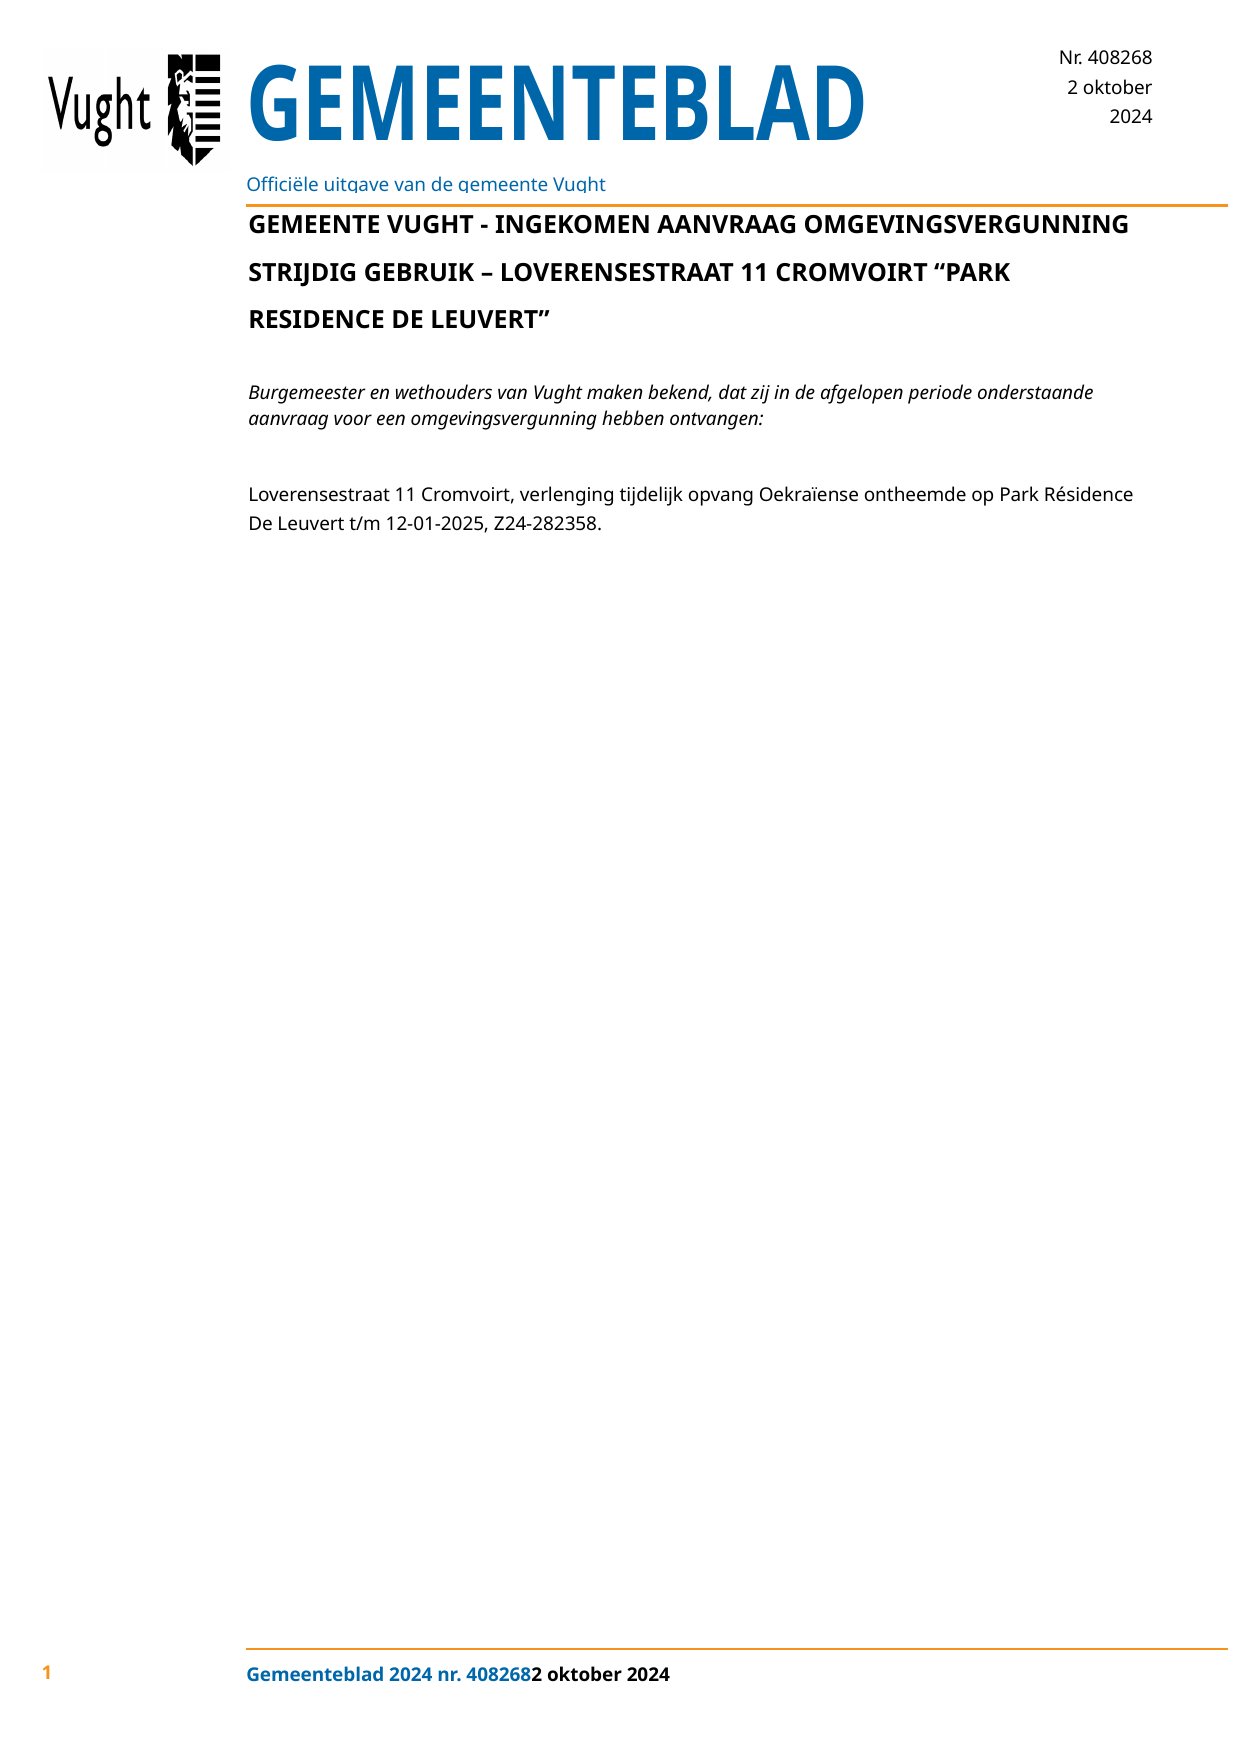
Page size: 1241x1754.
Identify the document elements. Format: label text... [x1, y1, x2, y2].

picture [41, 47, 231, 172]
text Loverensestraat 11 Cromvoirt, verlenging tijdelijk opvang Oekraïense ontheemde op Park Résidence De Leuvert t/m 12-01-2025, Z24-282358. [248, 481, 1152, 536]
text Burgemeester en wethouders van Vught maken bekend, dat zij in de afgelopen periode onderstaande aanvraag voor een omgevingsvergunning hebben ontvangen: [248, 379, 1152, 431]
text GEMEENTE VUGHT - INGEKOMEN AANVRAAG OMGEVINGSVERGUNNING STRIJDIG GEBRUIK – LOVERENSESTRAAT 11 CROMVOIRT “PARK RESIDENCE DE LEUVERT” [248, 207, 1152, 336]
